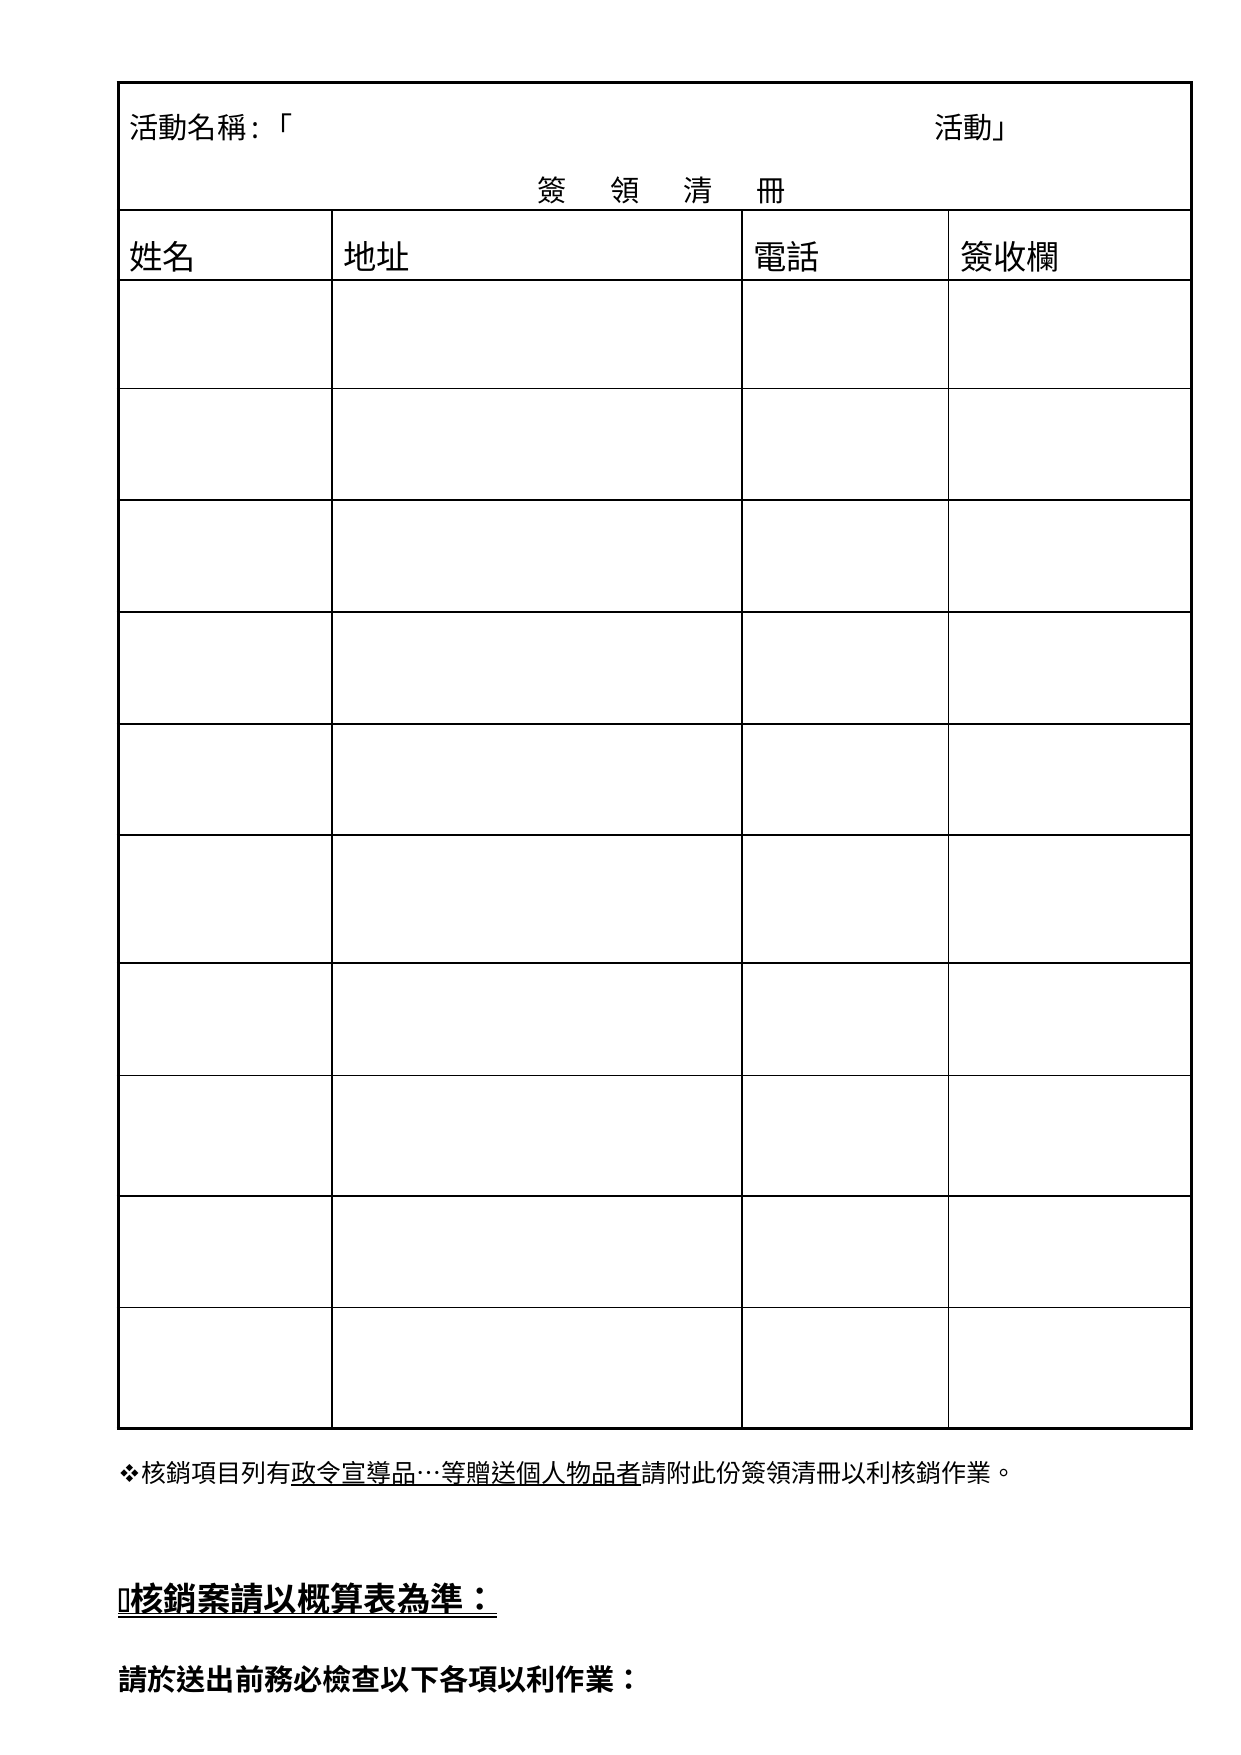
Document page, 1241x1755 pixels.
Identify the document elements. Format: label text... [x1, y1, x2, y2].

table_cell [743, 1197, 948, 1307]
table_cell [120, 1197, 331, 1307]
table_cell 簽收欄 [949, 211, 1190, 279]
table_cell [743, 964, 948, 1074]
table_cell [949, 964, 1190, 1074]
table_cell 電話 [743, 211, 948, 279]
table_cell [120, 964, 331, 1074]
table_cell 姓名 [120, 211, 331, 279]
table_header 活動名稱:「 活動」 簽 領 清 冊 [120, 84, 1190, 209]
table_cell [120, 1308, 331, 1427]
table_cell [949, 1197, 1190, 1307]
table_cell [949, 836, 1190, 962]
table_cell [333, 1197, 741, 1307]
table_cell [120, 501, 331, 611]
table_cell [333, 501, 741, 611]
table_cell [743, 836, 948, 962]
table_cell [743, 725, 948, 834]
table_cell [743, 613, 948, 723]
subtitle 核銷案請以概算表為準： [118, 1555, 1122, 1617]
table_cell [333, 1076, 741, 1195]
table_cell [120, 725, 331, 834]
table_cell [949, 613, 1190, 723]
table_cell 地址 [333, 211, 741, 279]
table_cell [333, 613, 741, 723]
table_cell [743, 501, 948, 611]
table_cell [743, 389, 948, 499]
table_cell [333, 1308, 741, 1427]
table_cell [743, 281, 948, 388]
table_cell [120, 836, 331, 962]
table_cell [949, 1076, 1190, 1195]
table_cell [120, 613, 331, 723]
table_cell [743, 1308, 948, 1427]
table_cell [333, 836, 741, 962]
table_cell [333, 964, 741, 1074]
text 核銷項目列有政令宣導品…等贈送個人物品者請附此份簽領清冊以利核銷作業。 [118, 1430, 1122, 1492]
table_cell [949, 501, 1190, 611]
table_cell [120, 389, 331, 499]
table_cell [120, 1076, 331, 1195]
table_cell [949, 389, 1190, 499]
table_cell [333, 281, 741, 388]
table_cell [949, 1308, 1190, 1427]
table_cell [333, 725, 741, 834]
table_cell [120, 281, 331, 388]
text 請於送出前務必檢查以下各項以利作業： [118, 1636, 1122, 1699]
table_cell [333, 389, 741, 499]
table_cell [949, 281, 1190, 388]
table_cell [949, 725, 1190, 834]
table_cell [743, 1076, 948, 1195]
